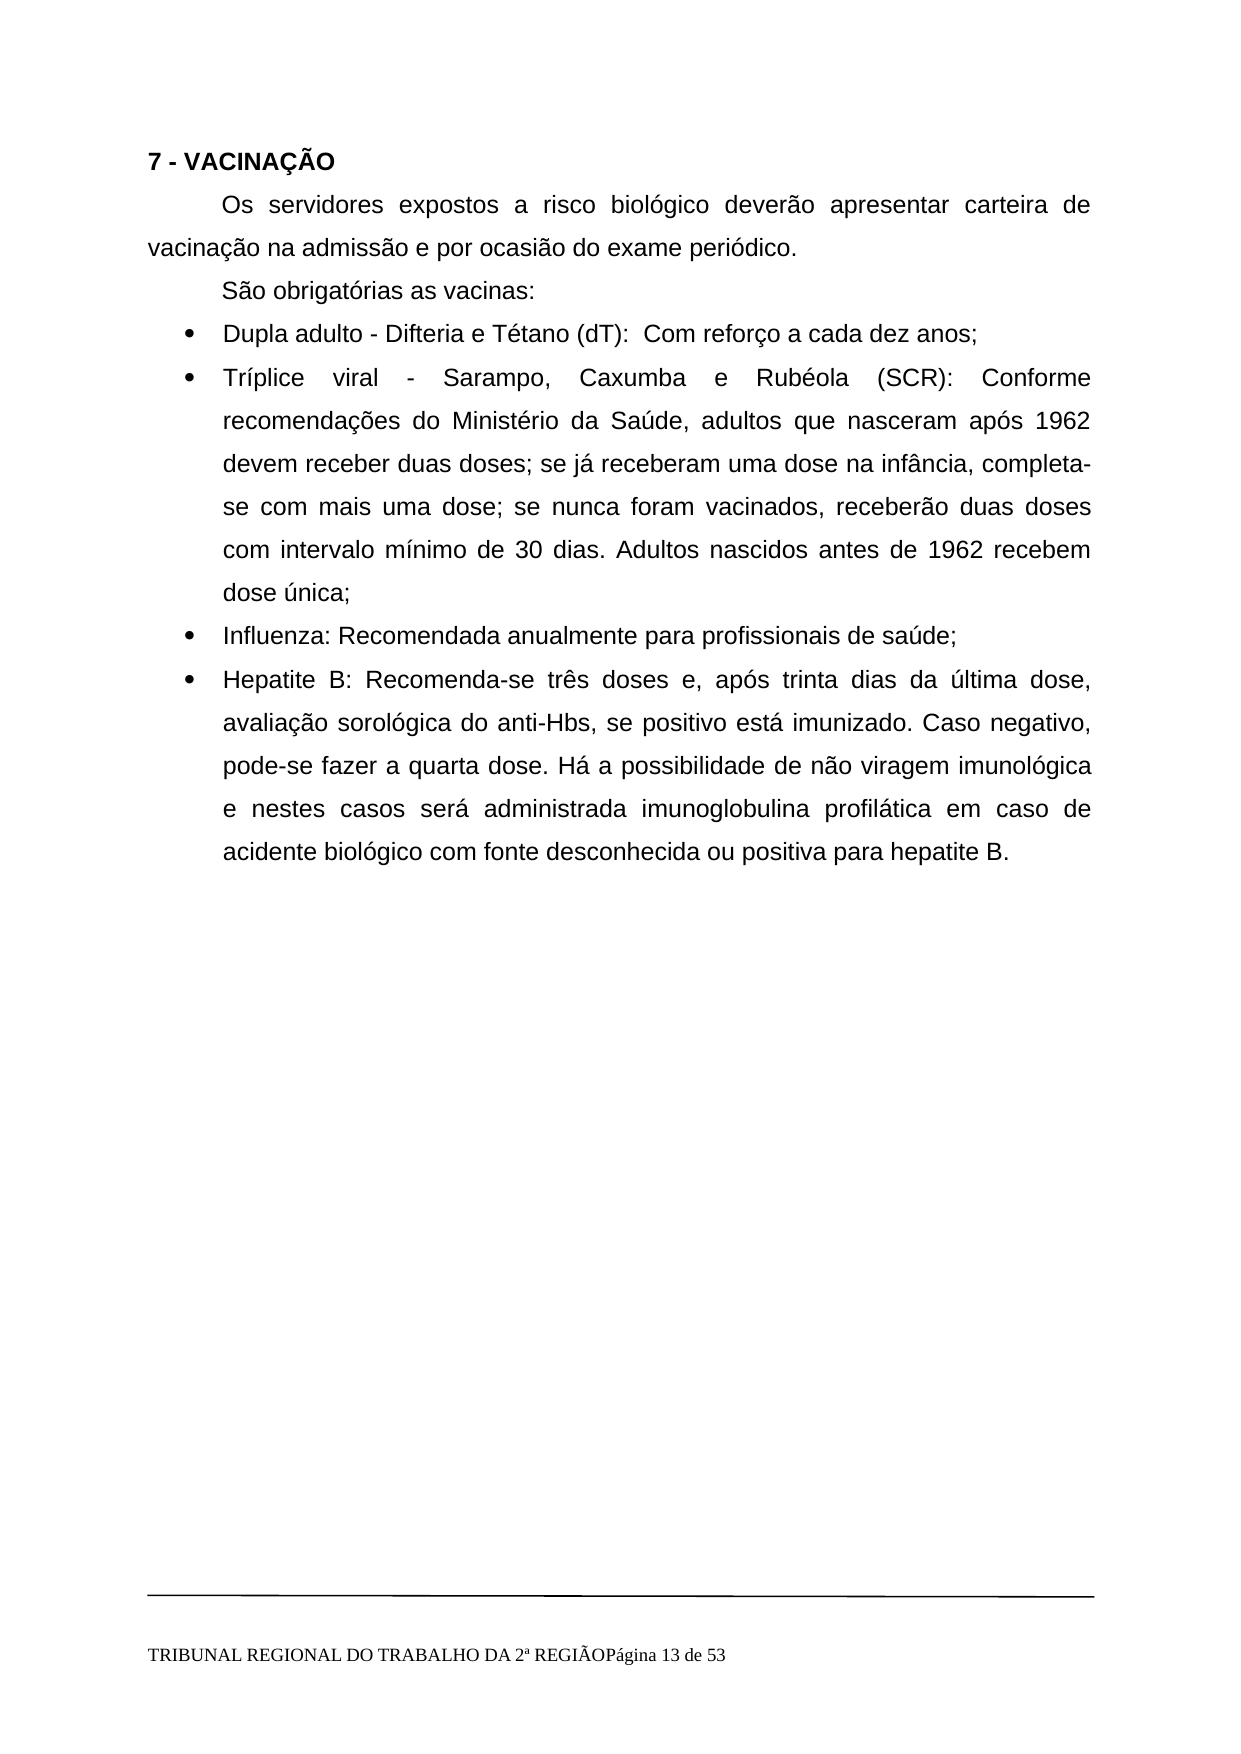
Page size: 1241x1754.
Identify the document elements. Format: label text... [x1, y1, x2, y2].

text São obrigatórias as vacinas: [148, 276, 1093, 305]
text 7 - VACINAÇÃO [148, 147, 1093, 176]
list Influenza: Recomendada anualmente para profissionais de saúde; [185, 621, 1093, 650]
list Dupla adulto - Difteria e Tétano (dT): Com reforço a cada dez anos; [185, 319, 1093, 348]
list Tríplice viral - Sarampo, Caxumba e Rubéola (SCR): Conforme recomendações do Ministério da Saúde, adultos que nasceram após 1962 devem receber duas doses; se já receberam uma dose na infância, completa-se com mais uma dose; se nunca foram vacinados, receberão duas doses com intervalo mínimo de 30 dias. Adultos nascidos antes de 1962 recebem dose única; [185, 362, 1093, 607]
list Hepatite B: Recomenda-se três doses e, após trinta dias da última dose, avaliação sorológica do anti-Hbs, se positivo está imunizado. Caso negativo, pode-se fazer a quarta dose. Há a possibilidade de não viragem imunológica e nestes casos será administrada imunoglobulina profilática em caso de acidente biológico com fonte desconhecida ou positiva para hepatite B. [185, 664, 1093, 866]
text Os servidores expostos a risco biológico deverão apresentar carteira de vacinação na admissão e por ocasião do exame periódico. [148, 190, 1093, 262]
